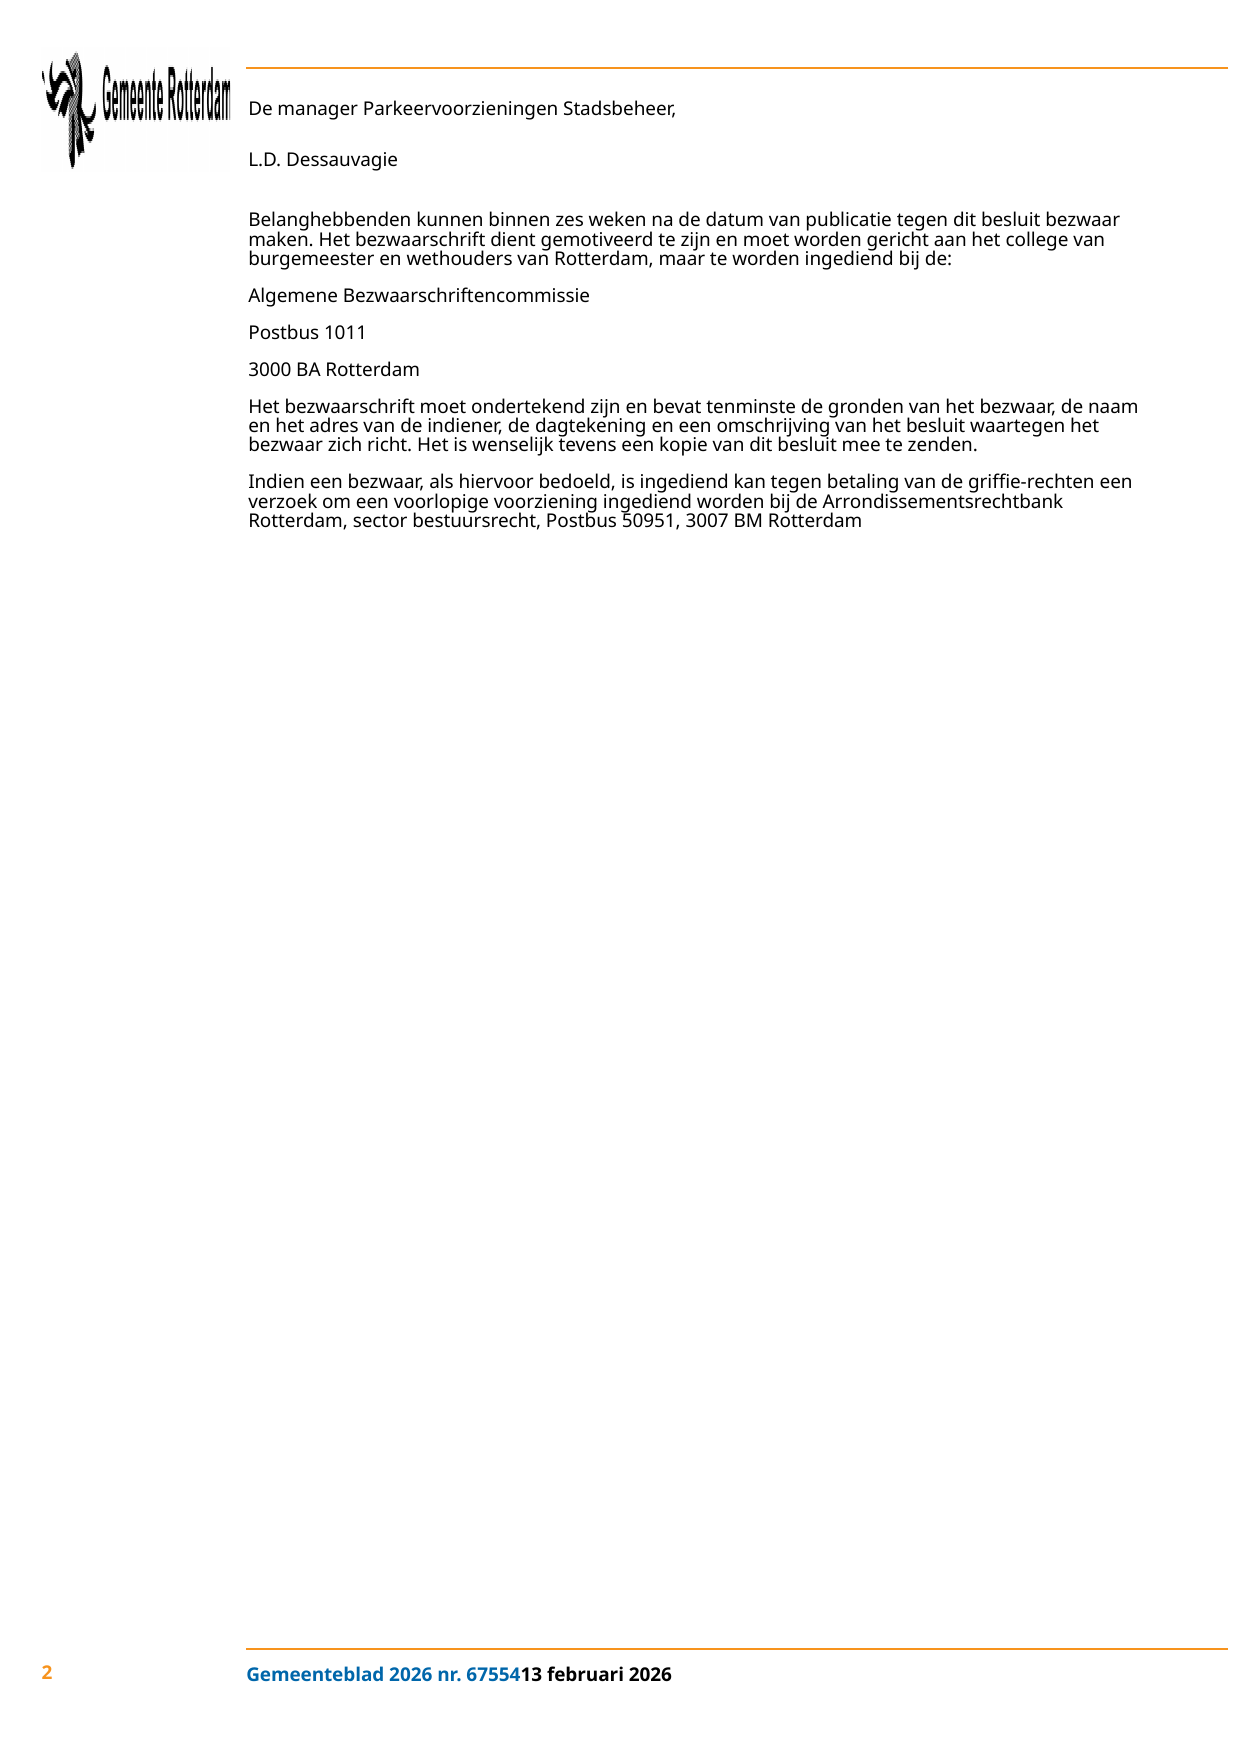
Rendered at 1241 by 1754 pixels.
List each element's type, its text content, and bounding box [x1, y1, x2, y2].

text Het bezwaarschrift moet ondertekend zijn en bevat tenminste de gronden van het bezwaar, de naam en het adres van de indiener, de dagtekening en een omschrijving van het besluit waartegen het bezwaar zich richt. Het is wenselijk tevens een kopie van dit besluit mee te zenden. [248, 398, 1152, 456]
text Belanghebbenden kunnen binnen zes weken na de datum van publicatie tegen dit besluit bezwaar maken. Het bezwaarschrift dient gemotiveerd te zijn en moet worden gericht aan het college van burgemeester en wethouders van Rotterdam, maar te worden ingediend bij de: [248, 211, 1152, 269]
text L.D. Dessauvagie [248, 146, 1152, 172]
text Algemene Bezwaarschriftencommissie [248, 287, 1152, 306]
text Indien een bezwaar, als hiervoor bedoeld, is ingediend kan tegen betaling van de griffie-rechten een verzoek om een voorlopige voorziening ingediend worden bij de Arrondissementsrechtbank Rotterdam, sector bestuursrecht, Postbus 50951, 3007 BM Rotterdam [248, 473, 1152, 531]
text Postbus 1011 [248, 324, 1152, 343]
text De manager Parkeervoorzieningen Stadsbeheer, [248, 95, 1152, 121]
text 3000 BA Rotterdam [248, 361, 1152, 380]
picture [41, 47, 231, 172]
